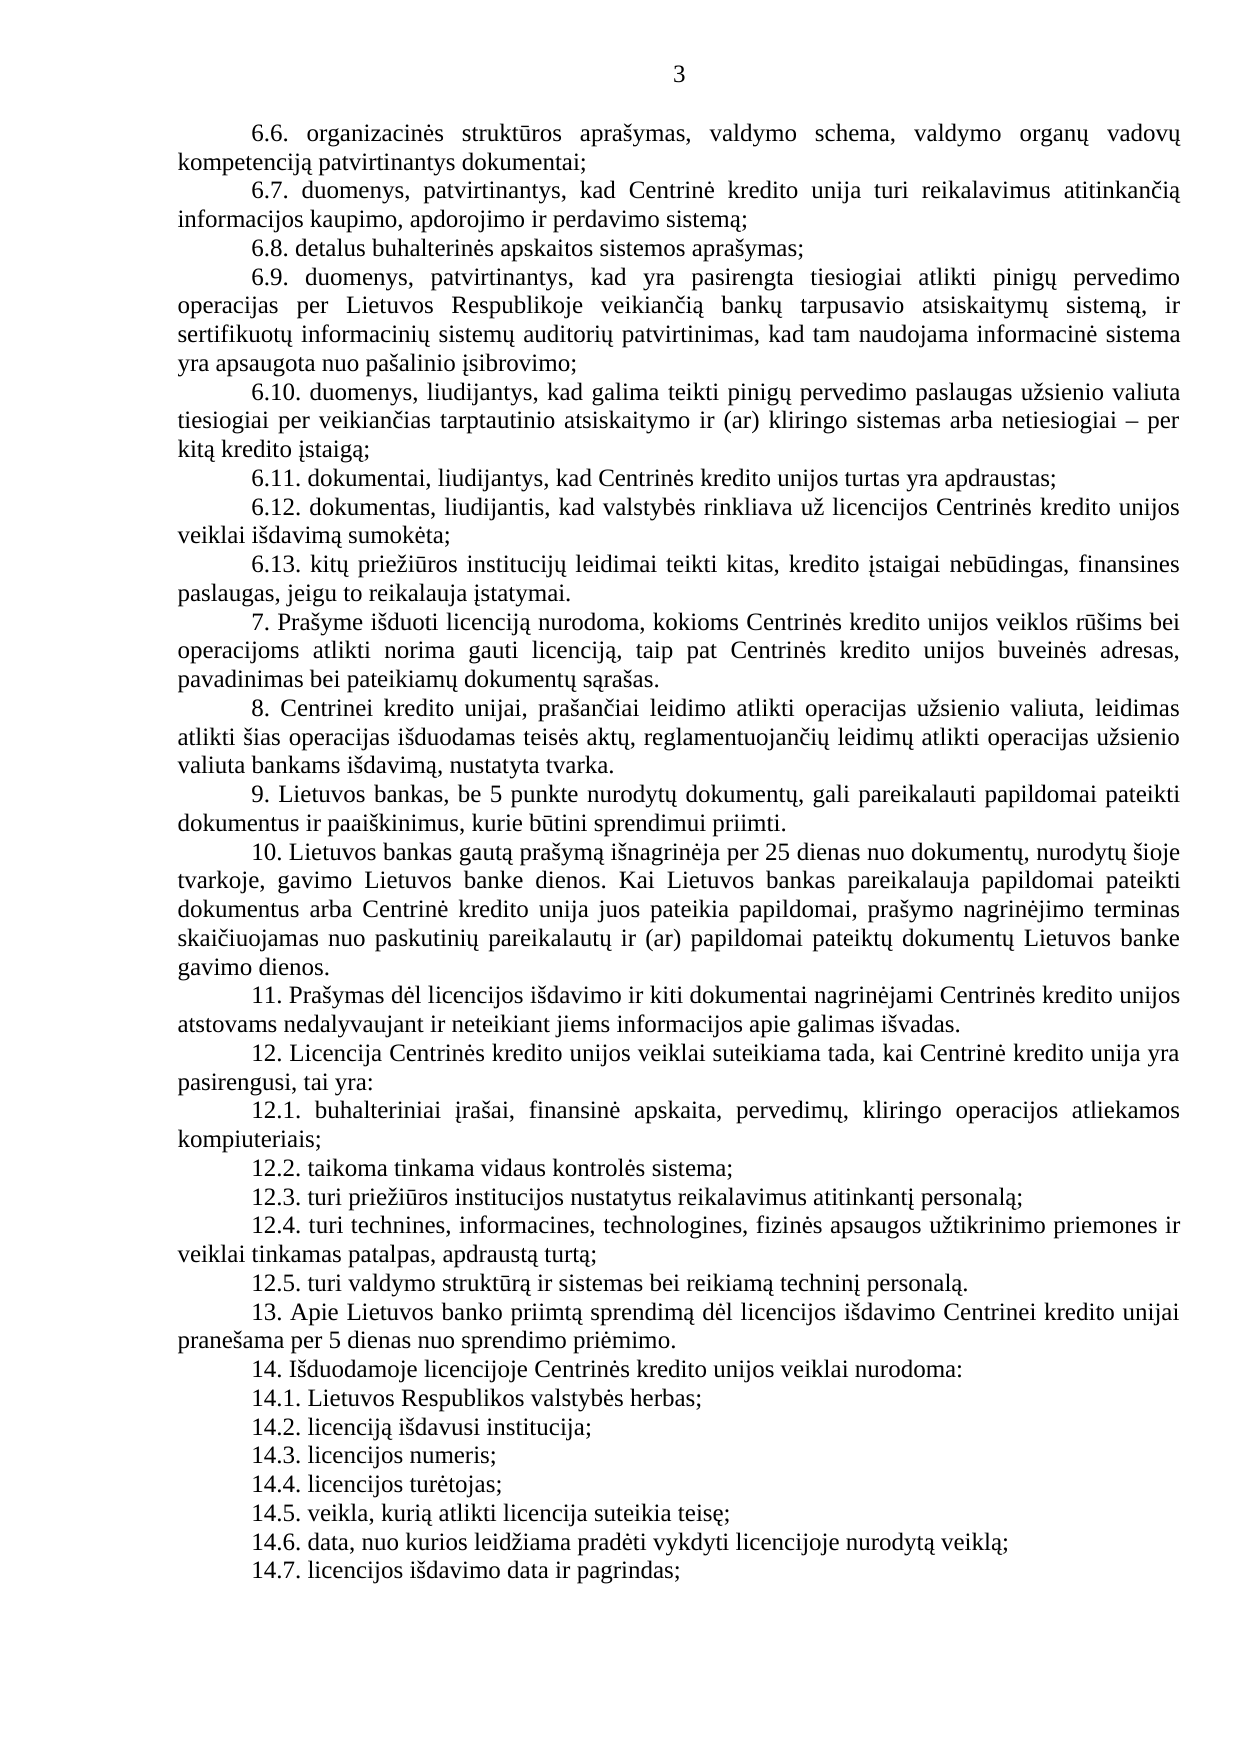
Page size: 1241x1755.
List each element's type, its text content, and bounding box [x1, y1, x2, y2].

text 11. Prašymas dėl licencijos išdavimo ir kiti dokumentai nagrinėjami Centrinės kredito unijos atstovams nedalyvaujant ir neteikiant jiems informacijos apie galimas išvadas. [177, 981, 1181, 1038]
text 6.9. duomenys, patvirtinantys, kad yra pasirengta tiesiogiai atlikti pinigų pervedimo operacijas per Lietuvos Respublikoje veikiančią bankų tarpusavio atsiskaitymų sistemą, ir sertifikuotų informacinių sistemų auditorių patvirtinimas, kad tam naudojama informacinė sistema yra apsaugota nuo pašalinio įsibrovimo; [177, 262, 1181, 377]
text 6.12. dokumentas, liudijantis, kad valstybės rinkliava už licencijos Centrinės kredito unijos veiklai išdavimą sumokėta; [177, 492, 1181, 549]
text 14.5. veikla, kurią atlikti licencija suteikia teisę; [177, 1498, 1181, 1527]
text 12.2. taikoma tinkama vidaus kontrolės sistema; [177, 1153, 1181, 1182]
text 8. Centrinei kredito unijai, prašančiai leidimo atlikti operacijas užsienio valiuta, leidimas atlikti šias operacijas išduodamas teisės aktų, reglamentuojančių leidimų atlikti operacijas užsienio valiuta bankams išdavimą, nustatyta tvarka. [177, 693, 1181, 779]
text 14.7. licencijos išdavimo data ir pagrindas; [177, 1556, 1181, 1584]
text 6.10. duomenys, liudijantys, kad galima teikti pinigų pervedimo paslaugas užsienio valiuta tiesiogiai per veikiančias tarptautinio atsiskaitymo ir (ar) kliringo sistemas arba netiesiogiai – per kitą kredito įstaigą; [177, 377, 1181, 463]
text 6.11. dokumentai, liudijantys, kad Centrinės kredito unijos turtas yra apdraustas; [177, 463, 1181, 492]
text 7. Prašyme išduoti licenciją nurodoma, kokioms Centrinės kredito unijos veiklos rūšims bei operacijoms atlikti norima gauti licenciją, taip pat Centrinės kredito unijos buveinės adresas, pavadinimas bei pateikiamų dokumentų sąrašas. [177, 607, 1181, 693]
text 13. Apie Lietuvos banko priimtą sprendimą dėl licencijos išdavimo Centrinei kredito unijai pranešama per 5 dienas nuo sprendimo priėmimo. [177, 1297, 1181, 1354]
text 12.3. turi priežiūros institucijos nustatytus reikalavimus atitinkantį personalą; [177, 1182, 1181, 1211]
text 6.6. organizacinės struktūros aprašymas, valdymo schema, valdymo organų vadovų kompetenciją patvirtinantys dokumentai; [177, 118, 1181, 176]
text 14.1. Lietuvos Respublikos valstybės herbas; [177, 1383, 1181, 1412]
text 6.7. duomenys, patvirtinantys, kad Centrinė kredito unija turi reikalavimus atitinkančią informacijos kaupimo, apdorojimo ir perdavimo sistemą; [177, 176, 1181, 233]
text 14.6. data, nuo kurios leidžiama pradėti vykdyti licencijoje nurodytą veiklą; [177, 1527, 1181, 1556]
text 14. Išduodamoje licencijoje Centrinės kredito unijos veiklai nurodoma: [177, 1354, 1181, 1383]
text 14.4. licencijos turėtojas; [177, 1469, 1181, 1498]
text 12.5. turi valdymo struktūrą ir sistemas bei reikiamą techninį personalą. [177, 1268, 1181, 1297]
text 6.8. detalus buhalterinės apskaitos sistemos aprašymas; [177, 233, 1181, 262]
text 12.1. buhalteriniai įrašai, finansinė apskaita, pervedimų, kliringo operacijos atliekamos kompiuteriais; [177, 1096, 1181, 1153]
text 10. Lietuvos bankas gautą prašymą išnagrinėja per 25 dienas nuo dokumentų, nurodytų šioje tvarkoje, gavimo Lietuvos banke dienos. Kai Lietuvos bankas pareikalauja papildomai pateikti dokumentus arba Centrinė kredito unija juos pateikia papildomai, prašymo nagrinėjimo terminas skaičiuojamas nuo paskutinių pareikalautų ir (ar) papildomai pateiktų dokumentų Lietuvos banke gavimo dienos. [177, 837, 1181, 981]
text 12.4. turi technines, informacines, technologines, fizinės apsaugos užtikrinimo priemones ir veiklai tinkamas patalpas, apdraustą turtą; [177, 1211, 1181, 1268]
text 6.13. kitų priežiūros institucijų leidimai teikti kitas, kredito įstaigai nebūdingas, finansines paslaugas, jeigu to reikalauja įstatymai. [177, 549, 1181, 607]
text 12. Licencija Centrinės kredito unijos veiklai suteikiama tada, kai Centrinė kredito unija yra pasirengusi, tai yra: [177, 1038, 1181, 1096]
text 14.2. licenciją išdavusi institucija; [177, 1412, 1181, 1441]
text 14.3. licencijos numeris; [177, 1441, 1181, 1469]
text 9. Lietuvos bankas, be 5 punkte nurodytų dokumentų, gali pareikalauti papildomai pateikti dokumentus ir paaiškinimus, kurie būtini sprendimui priimti. [177, 779, 1181, 837]
